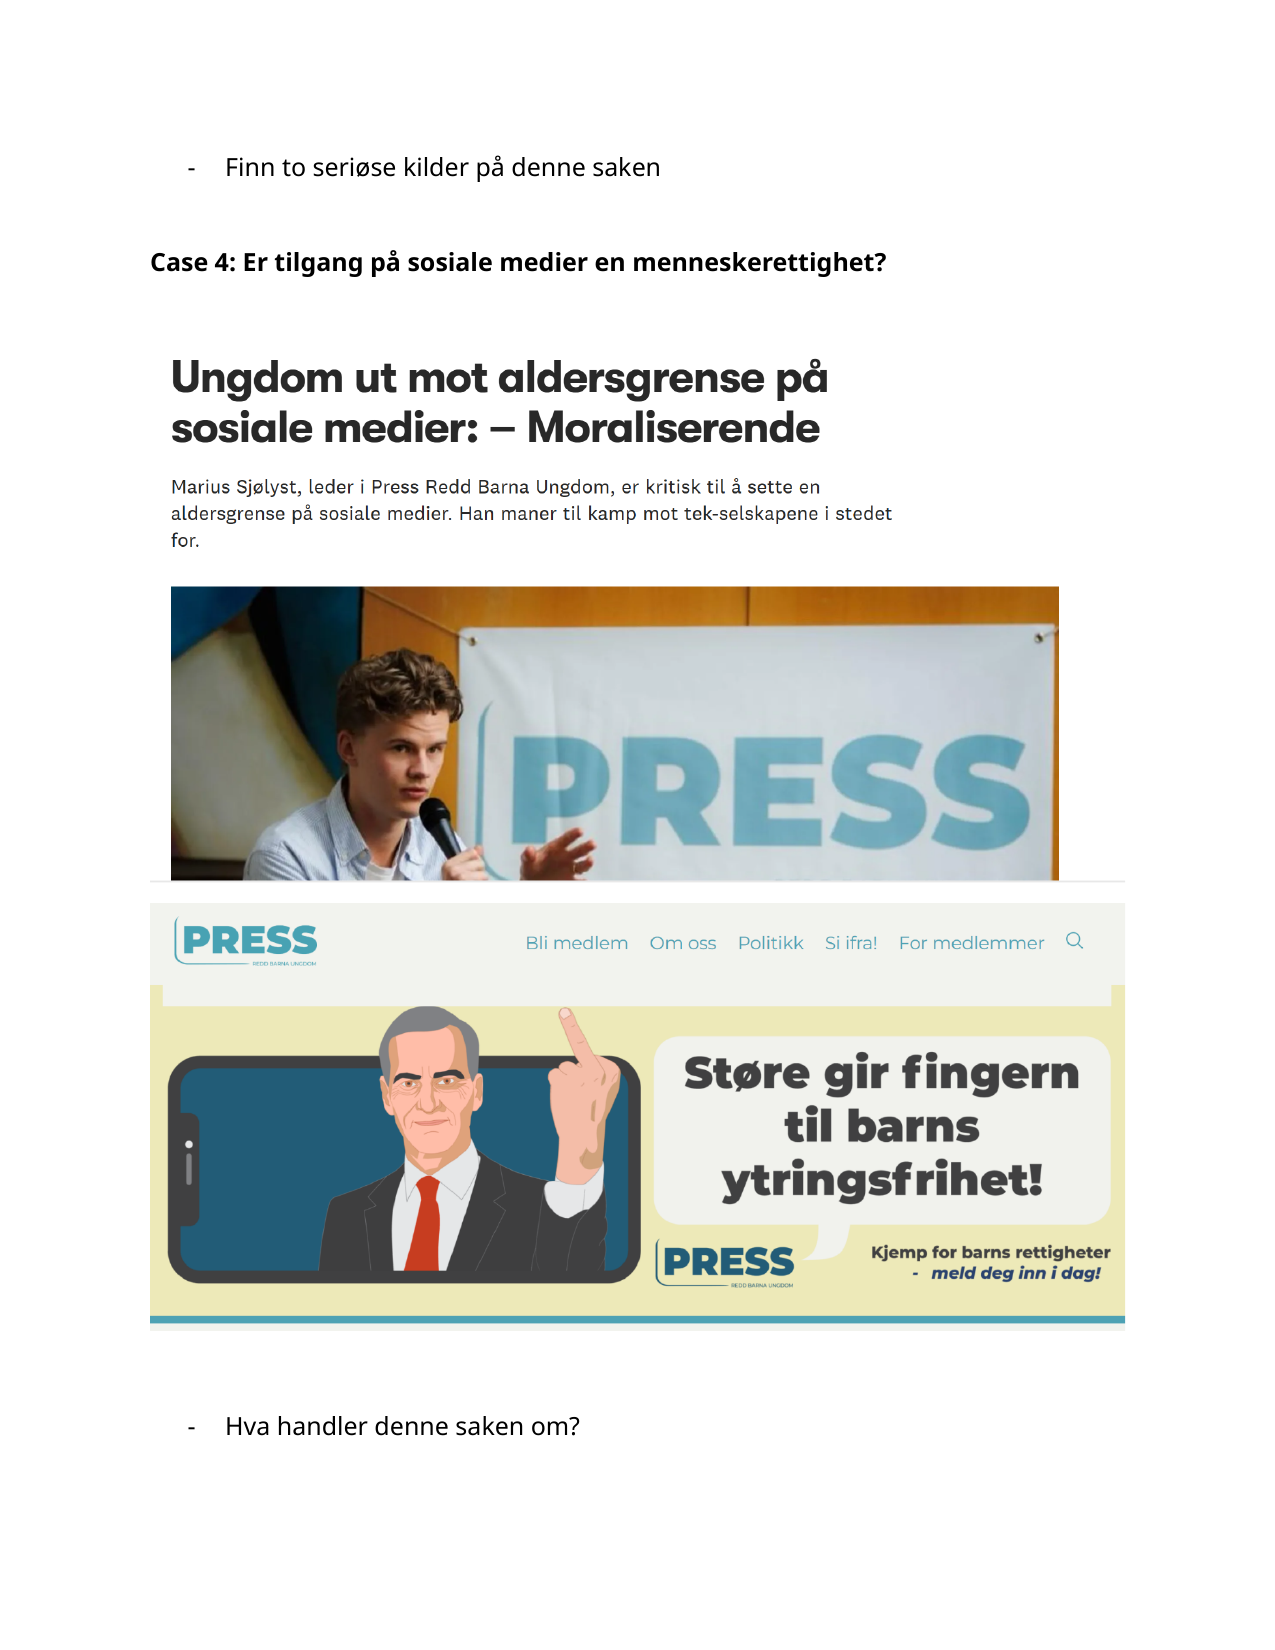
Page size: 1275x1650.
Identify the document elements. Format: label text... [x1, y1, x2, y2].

text Case 4: Er tilgang på sosiale medier en menneskerettighet? [150, 245, 1125, 279]
list Hva handler denne saken om? [187, 1408, 1125, 1443]
list Finn to seriøse kilder på denne saken [187, 150, 1125, 184]
